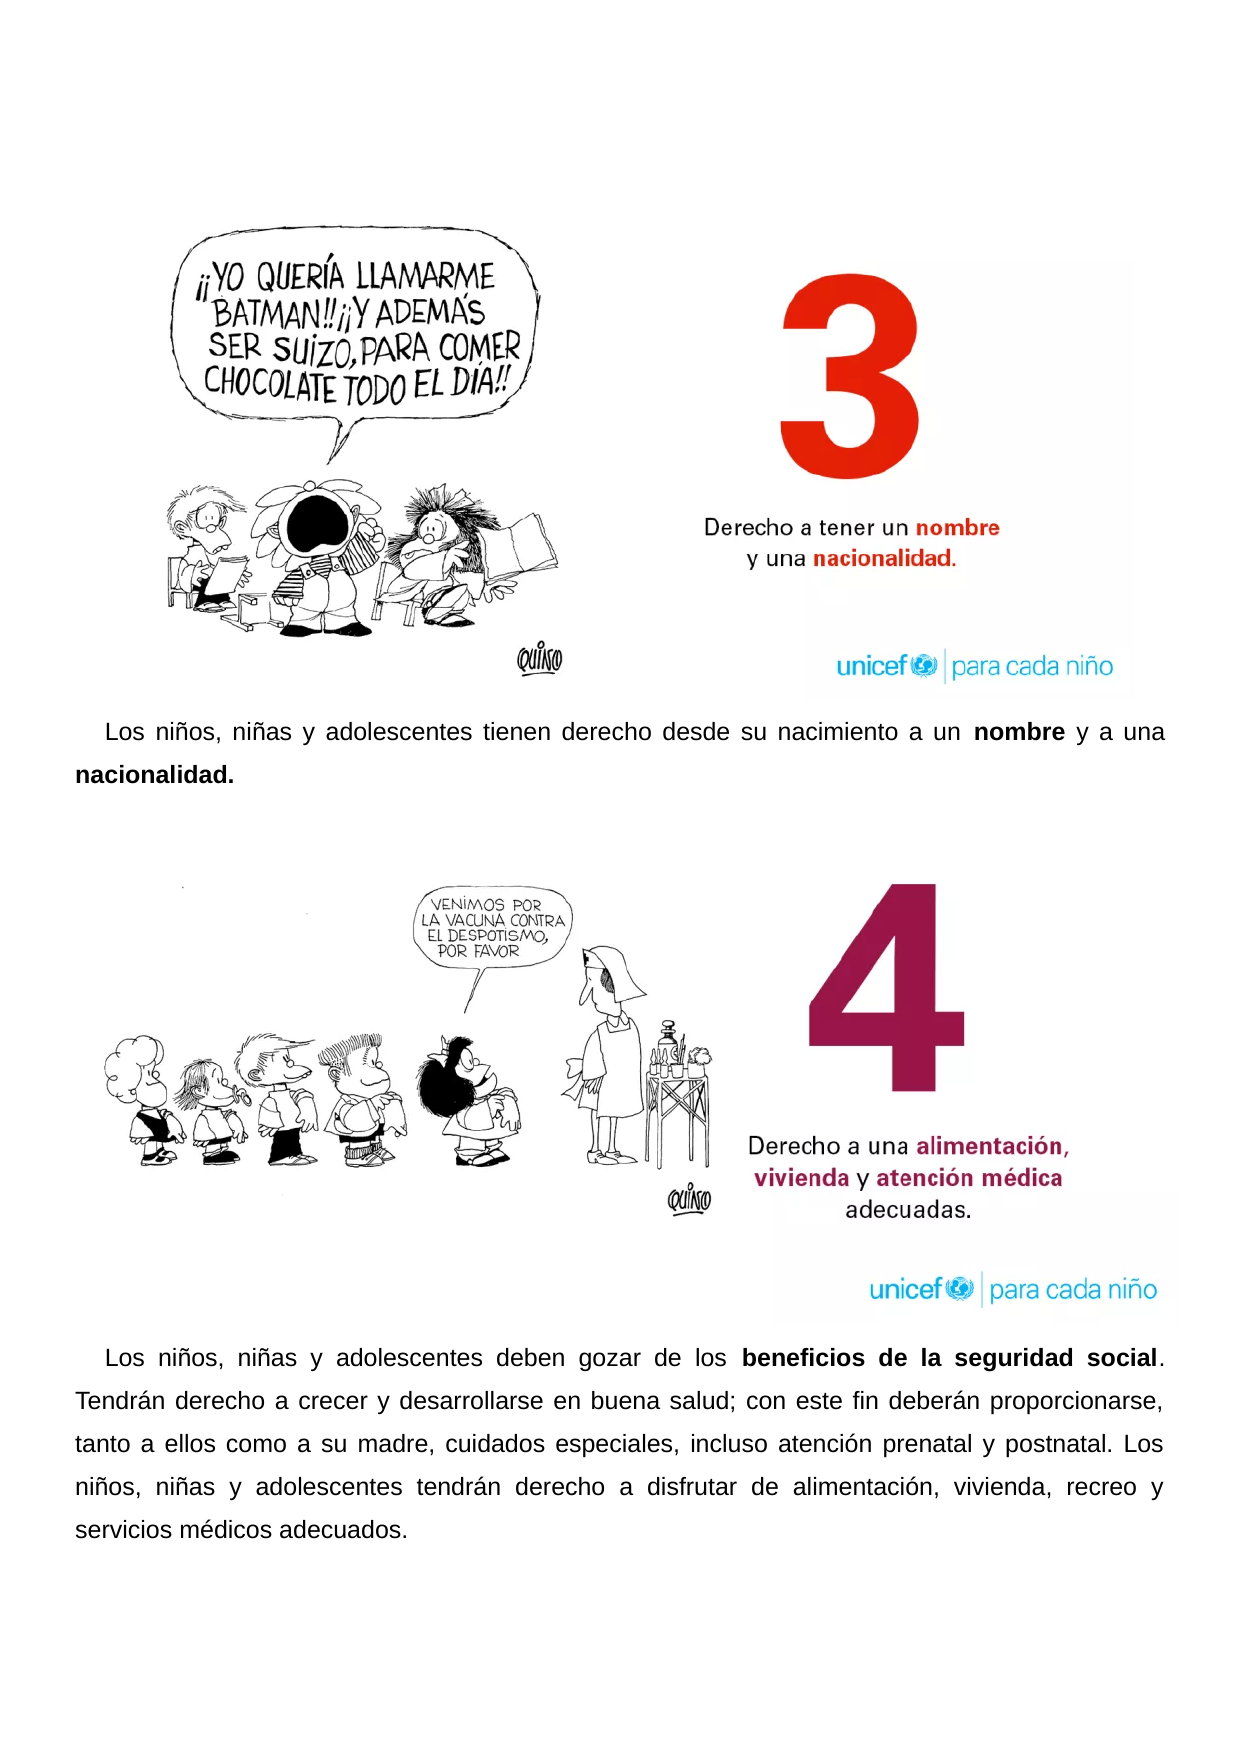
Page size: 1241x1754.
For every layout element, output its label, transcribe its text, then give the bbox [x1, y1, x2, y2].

text Los niños, niñas y adolescentes deben gozar de los beneficios de la seguridad social. Tendrán derecho a crecer y desarrollarse en buena salud; con este fin deberán proporcionarse, tanto a ellos como a su madre, cuidados especiales, incluso atención prenatal y postnatal. Los niños, niñas y adolescentes tendrán derecho a disfrutar de alimentación, vivienda, recreo y servicios médicos adecuados. [75, 1343, 1165, 1544]
text Los niños, niñas y adolescentes tienen derecho desde su nacimiento a un nombre y a una nacionalidad. [75, 717, 1165, 789]
